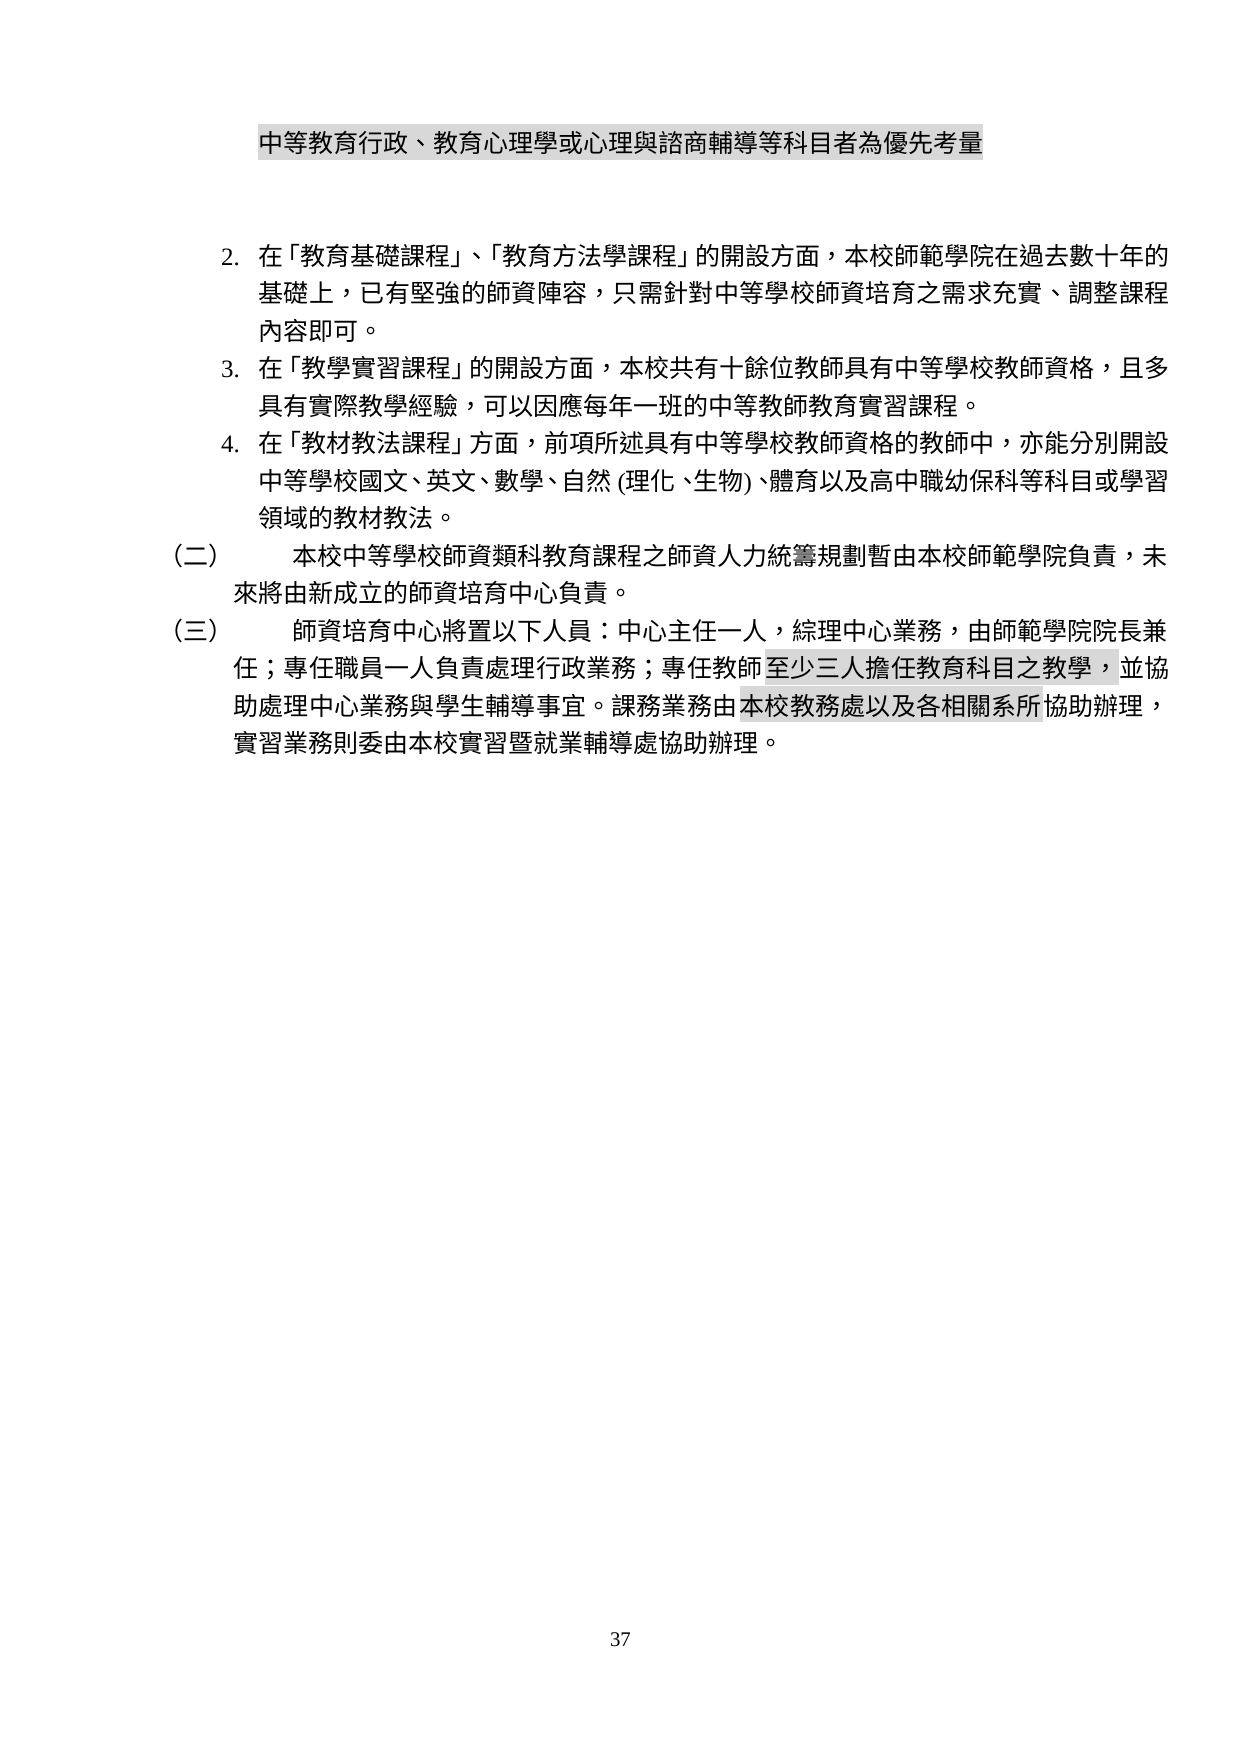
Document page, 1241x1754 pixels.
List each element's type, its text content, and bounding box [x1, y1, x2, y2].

list 師資培育中心將置以下人員：中心主任一人，綜理中心業務，由師範學院院長兼任；專任職員一人負責處理行政業務；專任教師至少三人擔任教育科目之教學，並協助處理中心業務與學生輔導事宜。課務業務由本校教務處以及各相關系所協助辦理，實習業務則委由本校實習暨就業輔導處協助辦理。 [158, 610, 1169, 760]
list 本校中等學校師資類科教育課程之師資人力統籌規劃暫由本校師範學院負責，未來將由新成立的師資培育中心負責。 [158, 535, 1169, 610]
list 師資培育中心擬置專任教師至少三名，除教授教育科目、協助處理中心業務，並負責修讀各師資類科教育學程學生之學習輔導與生涯輔導。本中心未來擬增聘教師三名，專長以具原住民族教育、多元文化教育教學或研究背景，且能教授教學與課程、中等教育行政、教育心理學或心理與諮商輔導等科目者為優先考量 [221, 123, 1169, 160]
list 在「教育基礎課程」、「教育方法學課程」的開設方面，本校師範學院在過去數十年的基礎上，已有堅強的師資陣容，只需針對中等學校師資培育之需求充實、調整課程內容即可。 [221, 235, 1169, 348]
list 在「教學實習課程」的開設方面，本校共有十餘位教師具有中等學校教師資格，且多具有實際教學經驗，可以因應每年一班的中等教師教育實習課程。 [221, 348, 1169, 423]
list 在「教材教法課程」方面，前項所述具有中等學校教師資格的教師中，亦能分別開設中等學校國文、英文、數學、自然 (理化、生物)、體育以及高中職幼保科等科目或學習領域的教材教法。 [221, 423, 1169, 535]
